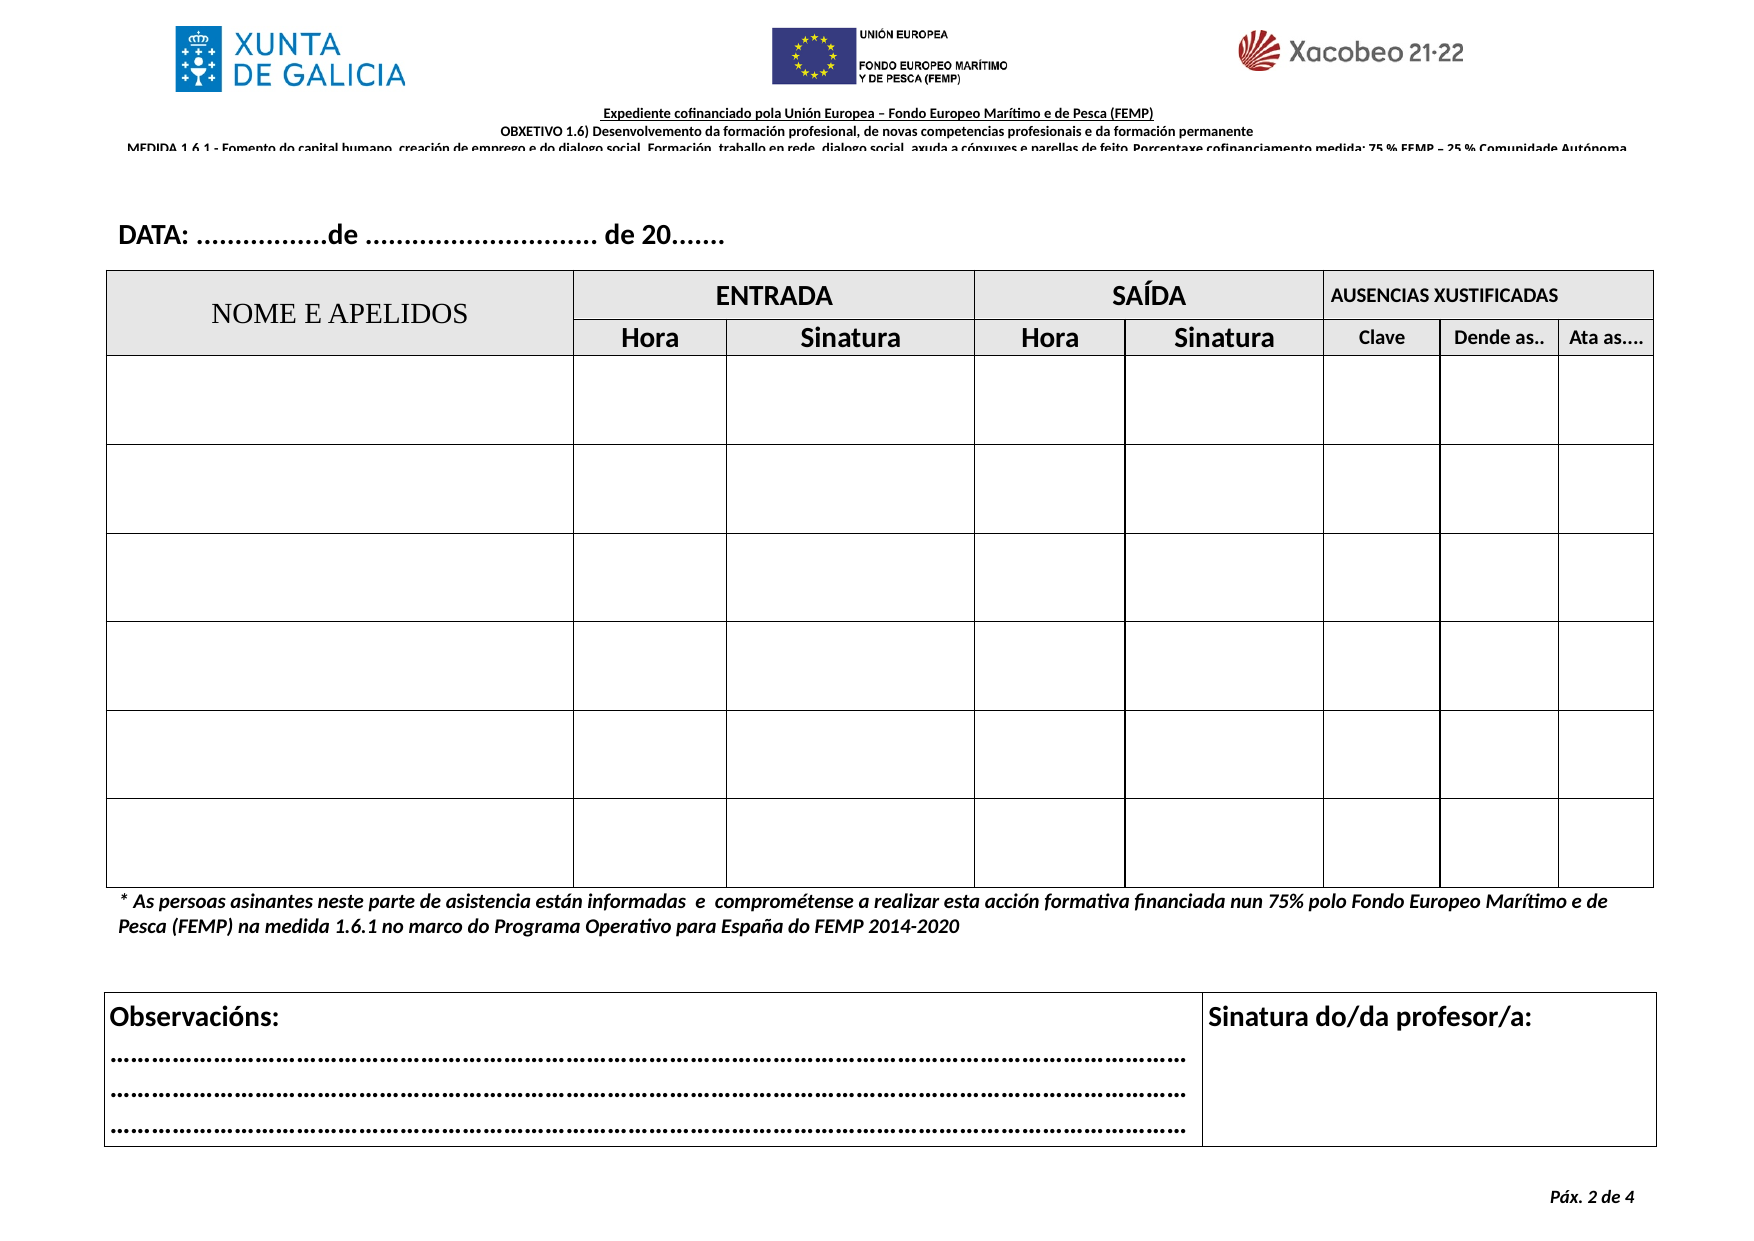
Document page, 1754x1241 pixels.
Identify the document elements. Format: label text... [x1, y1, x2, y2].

table_cell [1126, 534, 1323, 621]
table_cell [574, 534, 726, 621]
table_cell [1441, 799, 1558, 887]
table_cell [1559, 445, 1653, 532]
table_cell [1324, 799, 1439, 887]
table_cell [107, 711, 573, 798]
table_cell Sinatura [727, 320, 974, 355]
table_header Sinatura do/da profesor/a: [1203, 993, 1656, 1146]
table_cell [1126, 799, 1323, 887]
table_cell [1126, 711, 1323, 798]
table_header Observacións:……………………………………………………………………………………………………………………………………………………………………………………………………………………………………………………………………………………………………………………………………………………………………………………………………………………………… [105, 993, 1202, 1146]
table_cell [574, 445, 726, 532]
table_cell [574, 799, 726, 887]
table_cell [107, 356, 573, 444]
table_cell [975, 622, 1124, 710]
table_cell Hora [975, 320, 1124, 355]
table_cell Sinatura [1126, 320, 1323, 355]
picture [175, 26, 406, 92]
table_cell [975, 799, 1124, 887]
table_cell [574, 356, 726, 444]
table_cell [1126, 445, 1323, 532]
table_cell [107, 622, 573, 710]
table_cell [1559, 356, 1653, 444]
table_cell [1324, 356, 1439, 444]
table_cell [1559, 622, 1653, 710]
table_cell [727, 799, 974, 887]
table_cell [1441, 622, 1558, 710]
table_header NOME E APELIDOS [107, 271, 573, 355]
table_header ENTRADA [574, 271, 974, 318]
table_cell [1324, 622, 1439, 710]
table_cell Hora [574, 320, 726, 355]
table_cell [727, 622, 974, 710]
table_cell [574, 622, 726, 710]
table_cell [107, 445, 573, 532]
table_cell [1441, 445, 1558, 532]
table_cell [107, 534, 573, 621]
table_cell [1126, 356, 1323, 444]
table_cell [1126, 622, 1323, 710]
table_cell [1441, 711, 1558, 798]
text DATA: .................de .............................. de 20....... [118, 216, 1636, 252]
picture [766, 23, 1030, 89]
table_cell [1559, 799, 1653, 887]
table_cell [727, 356, 974, 444]
table_cell [1559, 711, 1653, 798]
table_header AUSENCIAS XUSTIFICADAS [1324, 271, 1653, 318]
table_cell [1324, 534, 1439, 621]
table_header SAÍDA [975, 271, 1323, 318]
table_cell [1441, 534, 1558, 621]
table_cell [1441, 356, 1558, 444]
table_cell [1559, 534, 1653, 621]
table_cell [727, 445, 974, 532]
table_cell [1324, 445, 1439, 532]
table_cell [727, 534, 974, 621]
table_cell Clave [1324, 320, 1439, 355]
table_cell [975, 711, 1124, 798]
picture [1238, 30, 1463, 71]
table_cell [975, 445, 1124, 532]
table_cell [975, 356, 1124, 444]
text * As persoas asinantes neste parte de asistencia están informadas e comprométense a realizar esta acción formativa financiada nun 75% polo Fondo Europeo Marítimo e de Pesca (FEMP) na medida 1.6.1 no marco do Programa Operativo para España do FEMP 2014-2020 [118, 888, 1636, 939]
table_cell [107, 799, 573, 887]
table_cell [975, 534, 1124, 621]
table_cell Dende as.. [1441, 320, 1558, 355]
table_cell [727, 711, 974, 798]
table_cell [574, 711, 726, 798]
table_cell Ata as.... [1559, 320, 1653, 355]
table_cell [1324, 711, 1439, 798]
